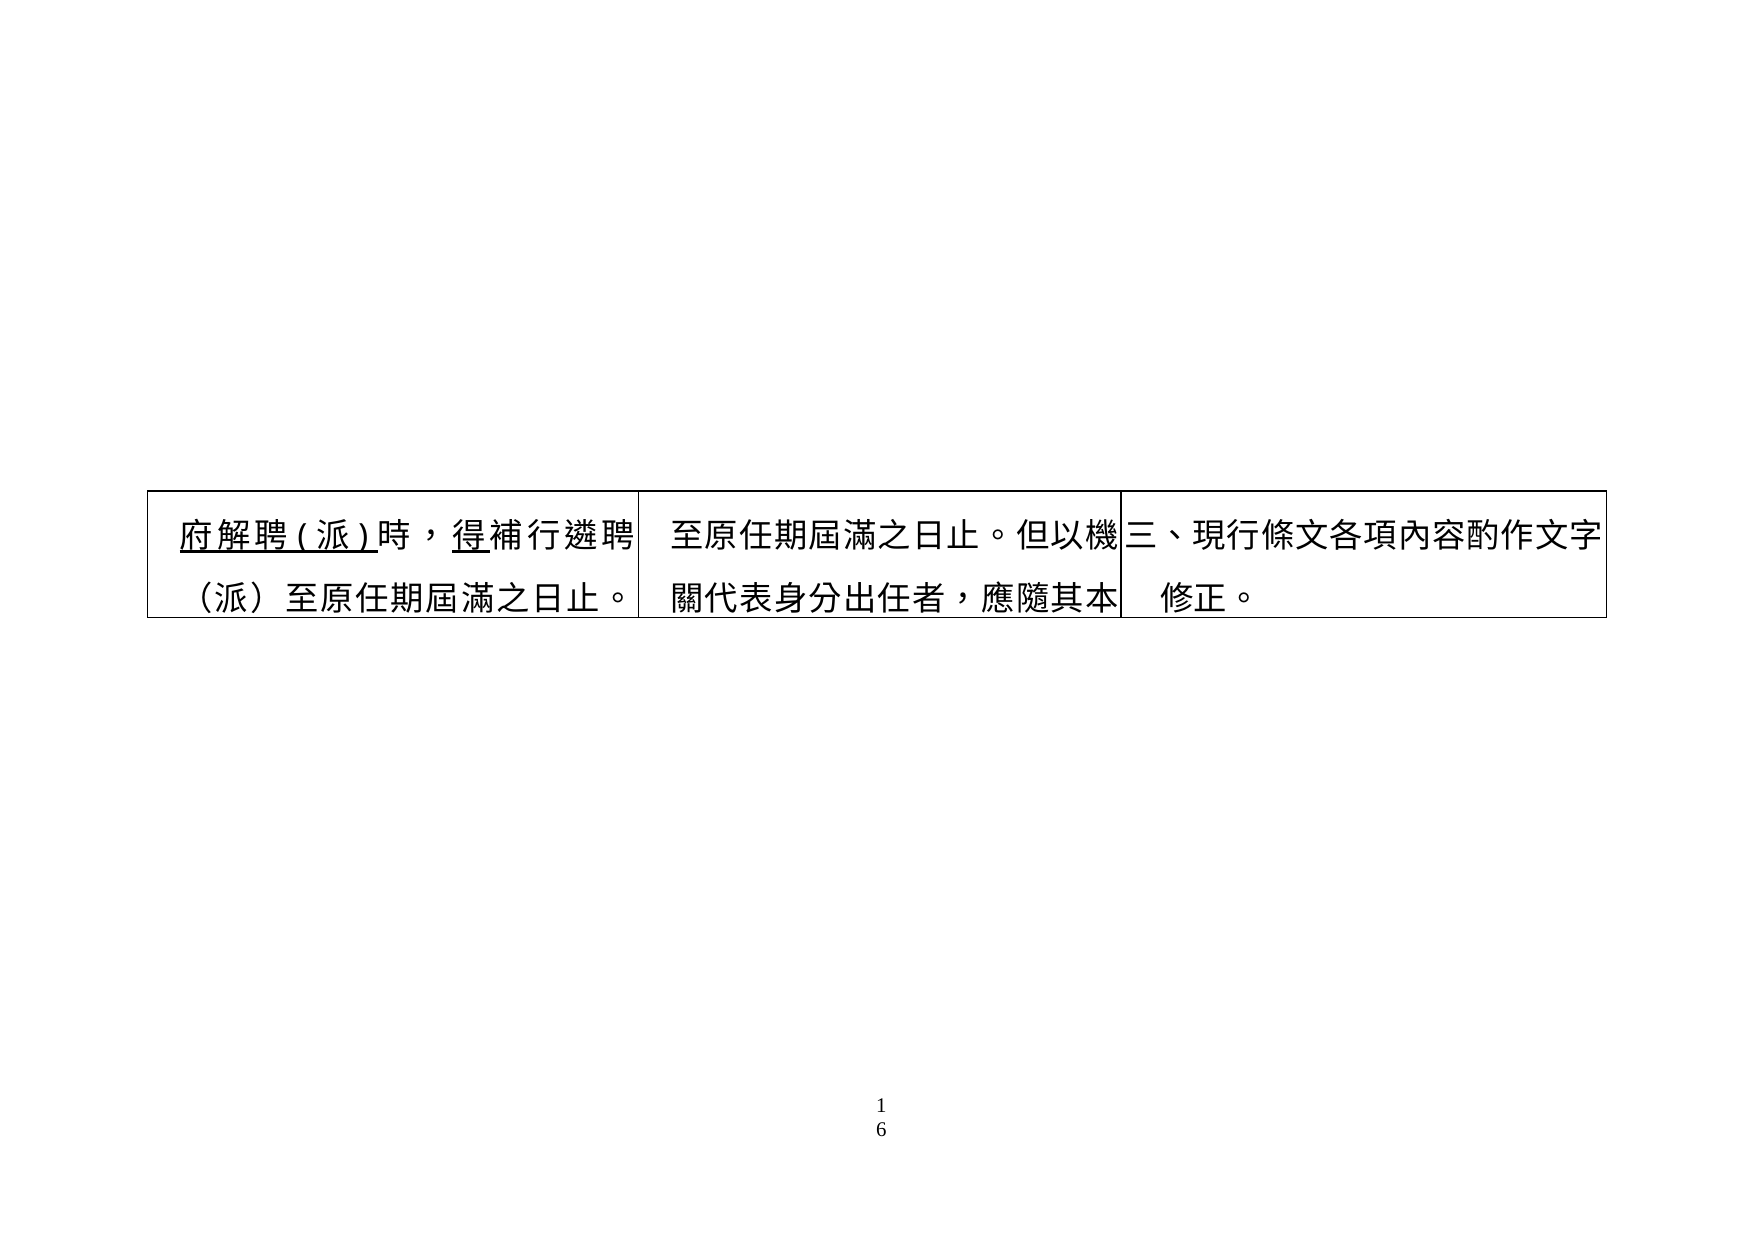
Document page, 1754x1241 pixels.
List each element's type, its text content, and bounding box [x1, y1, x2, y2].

table_cell 三、現行條文各項內容酌作文字修正。 [1122, 492, 1606, 617]
table_cell 第三條 本會置召集人一人，由臺北市政府教育局（以下簡稱教育局）局長兼任，委員十九人至二十一人，除召集人為當然委員外，其餘委員由市長就下列人員遴聘（派）之： 一 教育學者專家。 二 家長會代表。 三 教師會代表。 四 教師工會代表。 五 教師代表。 六 社區代表。 七 弱勢族群代表。 八 教育局代表。 九 學校行政人員代表。 前項委員任期一年，任期屆滿得續聘（派）；任期內因故出缺時，應補行遴聘（派）至原任期屆滿之日止。但以機關代表身分出任者，應隨其本職進退。 第一項委員中，任一性別人數不得少於三分之一。 [639, 492, 1120, 617]
table_cell 第三條 本會置委員十九人至二十一人，召集人由臺北市政府教育局（以下簡稱教育局）局長兼任，其餘委員由臺北市政府(以下簡稱本府)就下列人員聘（派）兼之： 一、教育學者專家。 二、家長會代表。 三、教師會代表。 四、教師工會代表。 五、教師代表。 六、社區代表。 七、弱勢族群代表。 八、教育局代表。 九、學校行政人員代表。 前項委員任期一年，任期屆滿得續聘（派）之；任期內因故出缺或有第八條情事經本府解聘(派)時，得補行遴聘（派）至原任期屆滿之日止。但以機關或團體代表身分出任者，應隨其本職進退。 第一項委員中，任一性別人數不得少於委員總數三分之一。 [148, 492, 638, 617]
